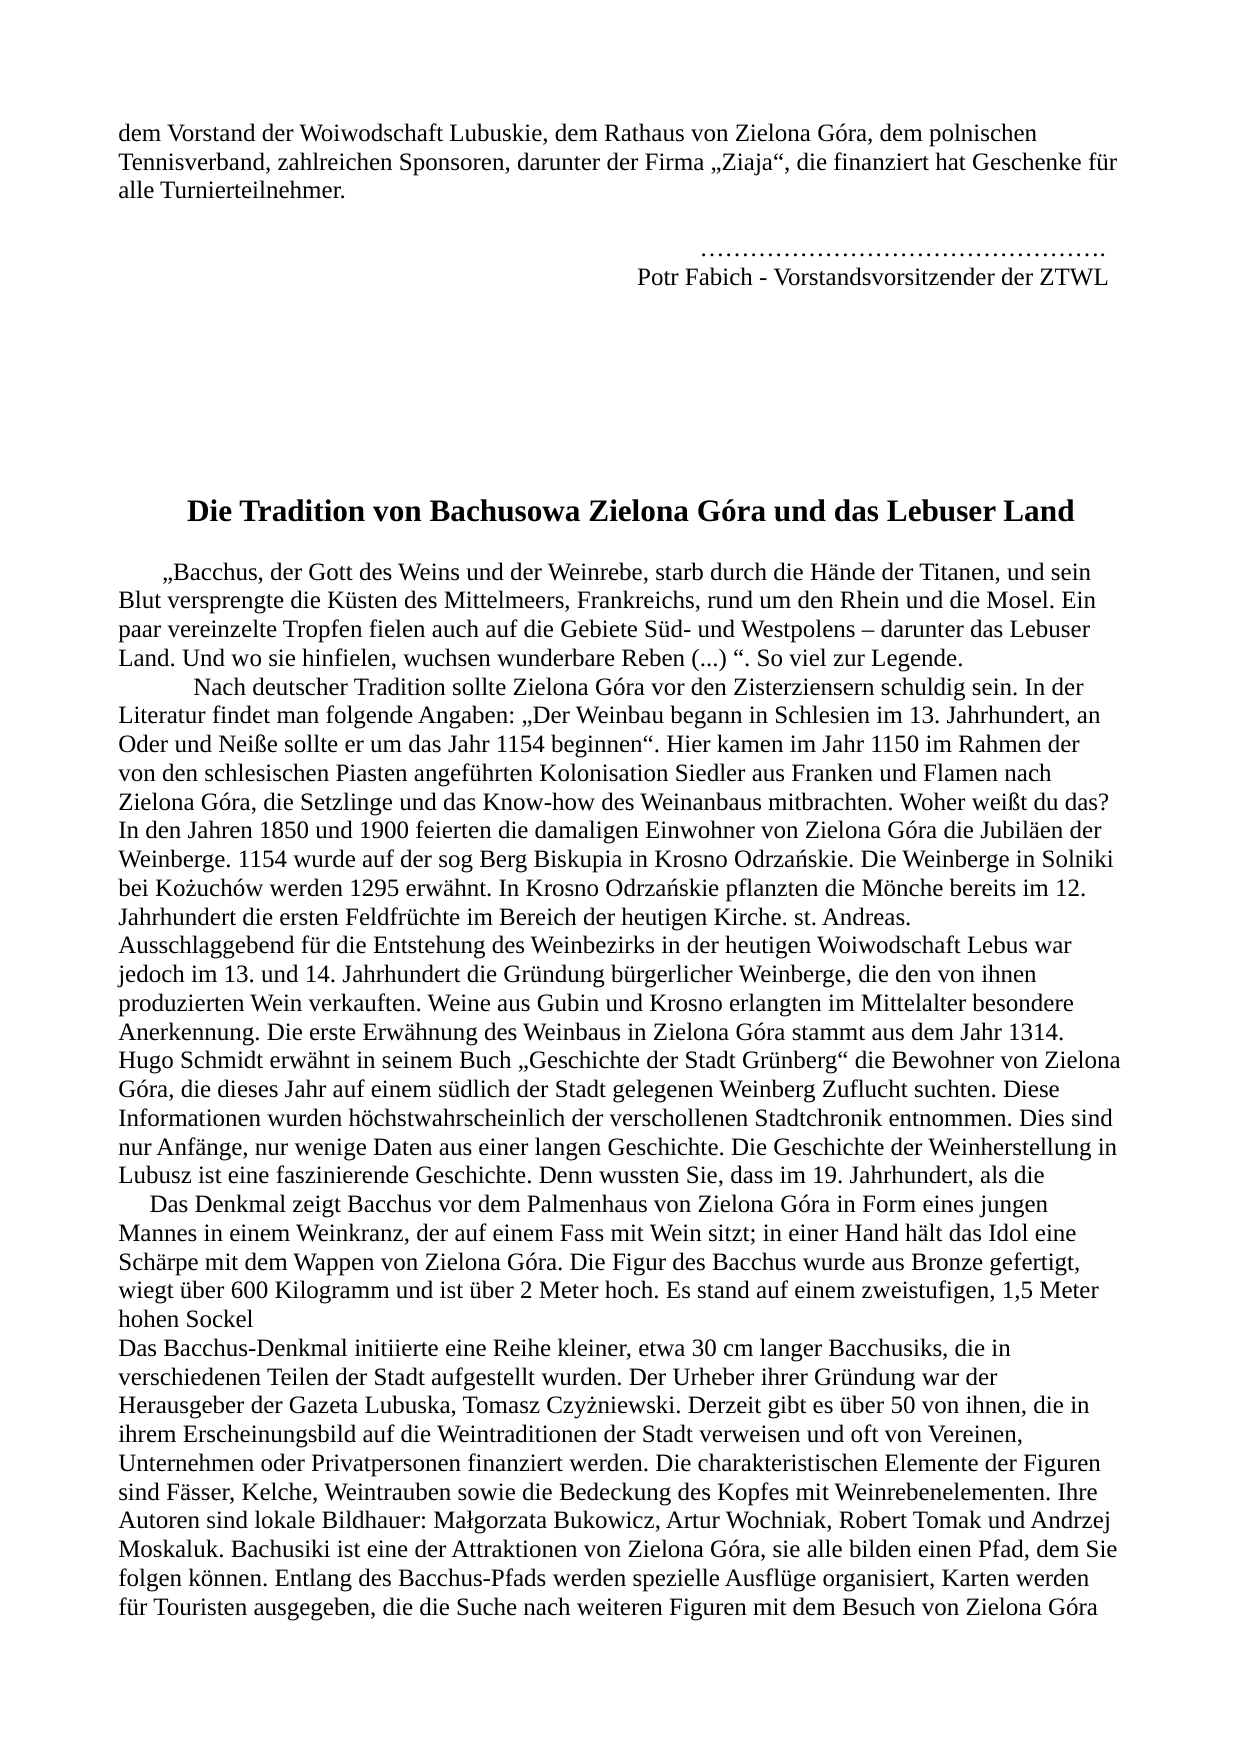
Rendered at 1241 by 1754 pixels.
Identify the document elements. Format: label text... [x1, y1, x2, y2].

text „Bacchus, der Gott des Weins und der Weinrebe, starb durch die Hände der Titanen, und sein Blut versprengte die Küsten des Mittelmeers, Frankreichs, rund um den Rhein und die Mosel. Ein paar vereinzelte Tropfen fielen auch auf die Gebiete Süd- und Westpolens – darunter das Lebuser Land. Und wo sie hinfielen, wuchsen wunderbare Reben (...) “. So viel zur Legende. Nach deutscher Tradition sollte Zielona Góra vor den Zisterziensern schuldig sein. In der Literatur findet man folgende Angaben: „Der Weinbau begann in Schlesien im 13. Jahrhundert, an Oder und Neiße sollte er um das Jahr 1154 beginnen“. Hier kamen im Jahr 1150 im Rahmen der von den schlesischen Piasten angeführten Kolonisation Siedler aus Franken und Flamen nach Zielona Góra, die Setzlinge und das Know-how des Weinanbaus mitbrachten. Woher weißt du das? In den Jahren 1850 und 1900 feierten die damaligen Einwohner von Zielona Góra die Jubiläen der Weinberge. 1154 wurde auf der sog Berg Biskupia in Krosno Odrzańskie. Die Weinberge in Solniki bei Kożuchów werden 1295 erwähnt. In Krosno Odrzańskie pflanzten die Mönche bereits im 12. Jahrhundert die ersten Feldfrüchte im Bereich der heutigen Kirche. st. Andreas. Ausschlaggebend für die Entstehung des Weinbezirks in der heutigen Woiwodschaft Lebus war jedoch im 13. und 14. Jahrhundert die Gründung bürgerlicher Weinberge, die den von ihnen produzierten Wein verkauften. Weine aus Gubin und Krosno erlangten im Mittelalter besondere Anerkennung. Die erste Erwähnung des Weinbaus in Zielona Góra stammt aus dem Jahr 1314. Hugo Schmidt erwähnt in seinem Buch „Geschichte der Stadt Grünberg“ die Bewohner von Zielona Góra, die dieses Jahr auf einem südlich der Stadt gelegenen Weinberg Zuflucht suchten. Diese Informationen wurden höchstwahrscheinlich der verschollenen Stadtchronik entnommen. Dies sind nur Anfänge, nur wenige Daten aus einer langen Geschichte. Die Geschichte der Weinherstellung in Lubusz ist eine faszinierende Geschichte. Denn wussten Sie, dass im 19. Jahrhundert, als die [118, 557, 1122, 1189]
text Das Denkmal zeigt Bacchus vor dem Palmenhaus von Zielona Góra in Form eines jungen Mannes in einem Weinkranz, der auf einem Fass mit Wein sitzt; in einer Hand hält das Idol eine Schärpe mit dem Wappen von Zielona Góra. Die Figur des Bacchus wurde aus Bronze gefertigt, wiegt über 600 Kilogramm und ist über 2 Meter hoch. Es stand auf einem zweistufigen, 1,5 Meter hohen Sockel Das Bacchus-Denkmal initiierte eine Reihe kleiner, etwa 30 cm langer Bacchusiks, die in verschiedenen Teilen der Stadt aufgestellt wurden. Der Urheber ihrer Gründung war der Herausgeber der Gazeta Lubuska, Tomasz Czyżniewski. Derzeit gibt es über 50 von ihnen, die in ihrem Erscheinungsbild auf die Weintraditionen der Stadt verweisen und oft von Vereinen, Unternehmen oder Privatpersonen finanziert werden. Die charakteristischen Elemente der Figuren sind Fässer, Kelche, Weintrauben sowie die Bedeckung des Kopfes mit Weinrebenelementen. Ihre Autoren sind lokale Bildhauer: Małgorzata Bukowicz, Artur Wochniak, Robert Tomak und Andrzej Moskaluk. Bachusiki ist eine der Attraktionen von Zielona Góra, sie alle bilden einen Pfad, dem Sie folgen können. Entlang des Bacchus-Pfads werden spezielle Ausflüge organisiert, Karten werden für Touristen ausgegeben, die die Suche nach weiteren Figuren mit dem Besuch von Zielona Góra [118, 1189, 1122, 1620]
text dem Vorstand der Woiwodschaft Lubuskie, dem Rathaus von Zielona Góra, dem polnischen Tennisverband, zahlreichen Sponsoren, darunter der Firma „Ziaja“, die finanziert hat Geschenke für alle Turnierteilnehmer. …………………………………………. Potr Fabich - Vorstandsvorsitzender der ZTWL [118, 118, 1122, 291]
text Die Tradition von Bachusowa Zielona Góra und das Lebuser Land [118, 492, 1122, 557]
